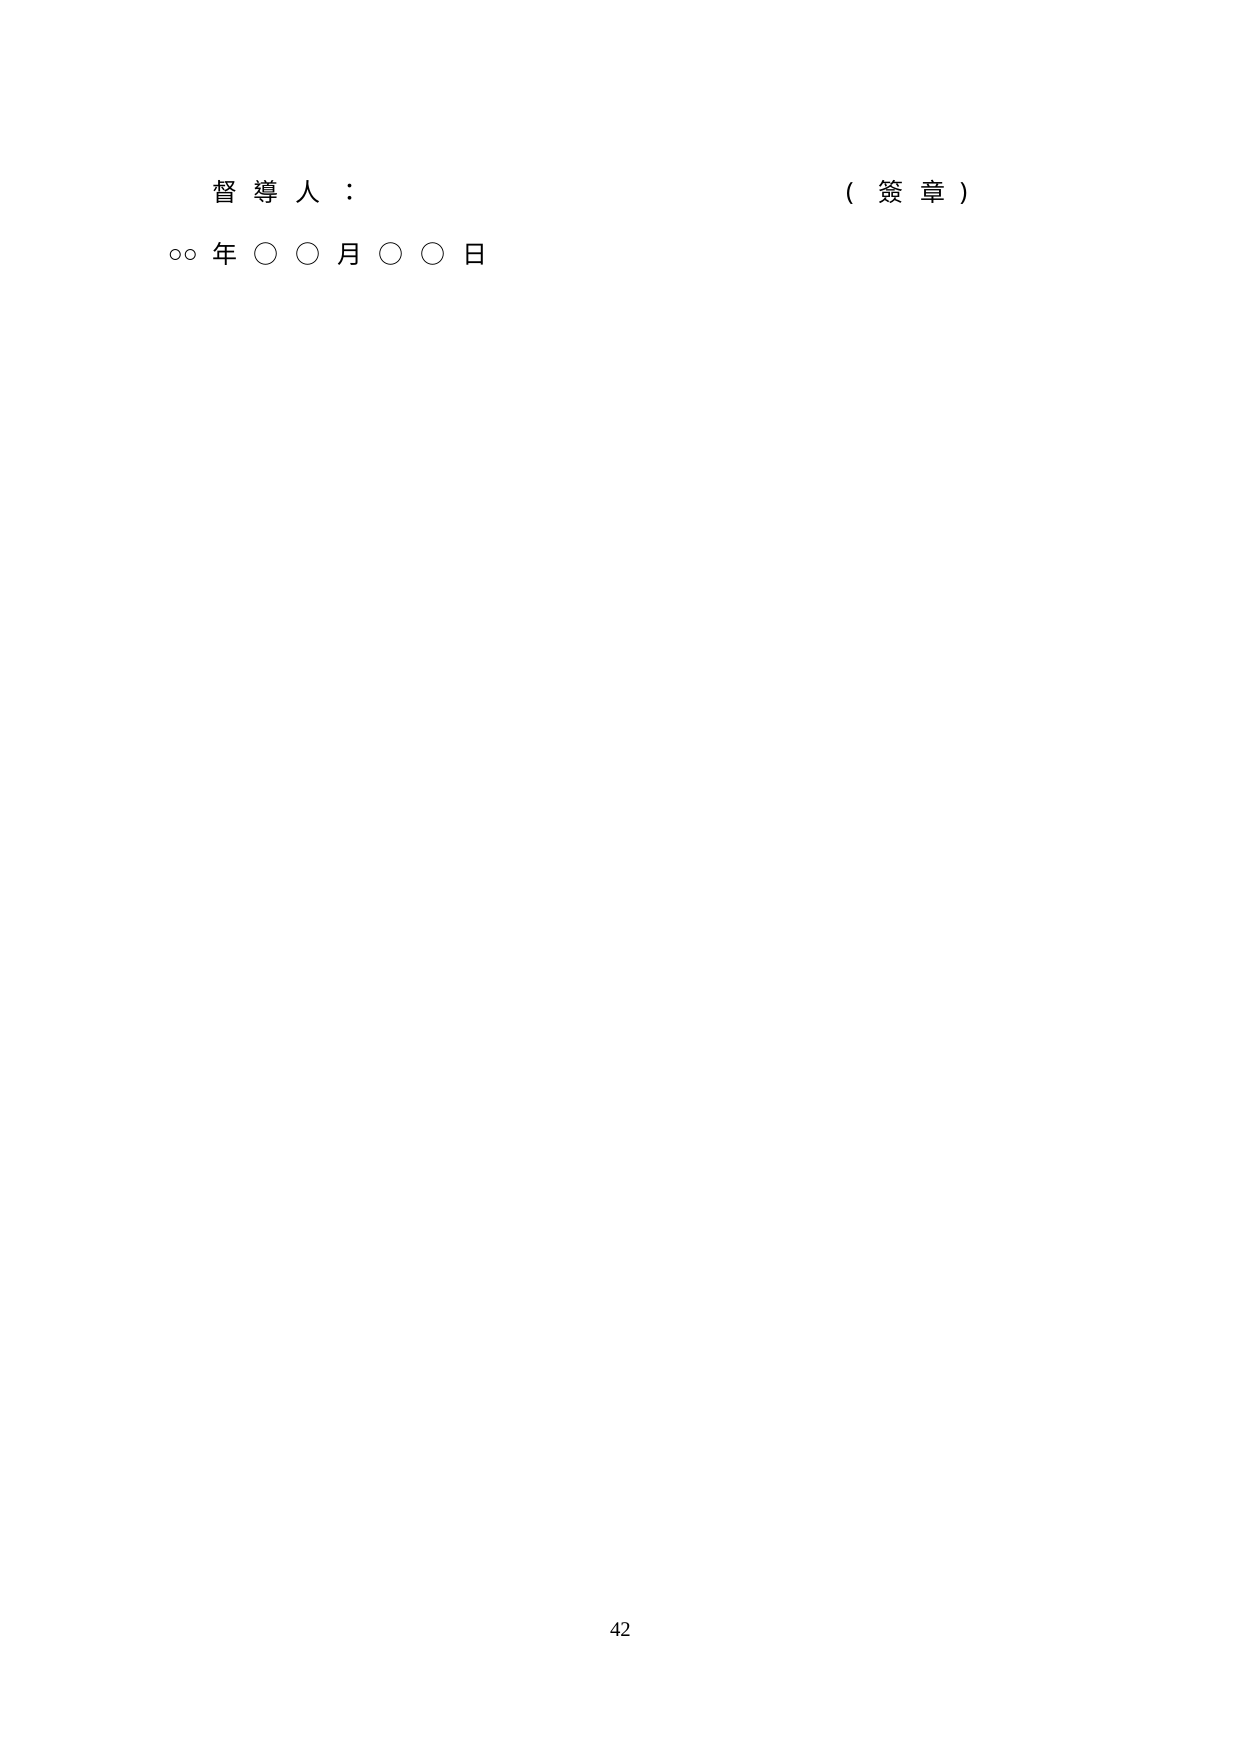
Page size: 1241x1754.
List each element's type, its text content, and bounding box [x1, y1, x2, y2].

text 督導人： (簽章) ○○年○○月○○日 [162, 149, 1078, 274]
